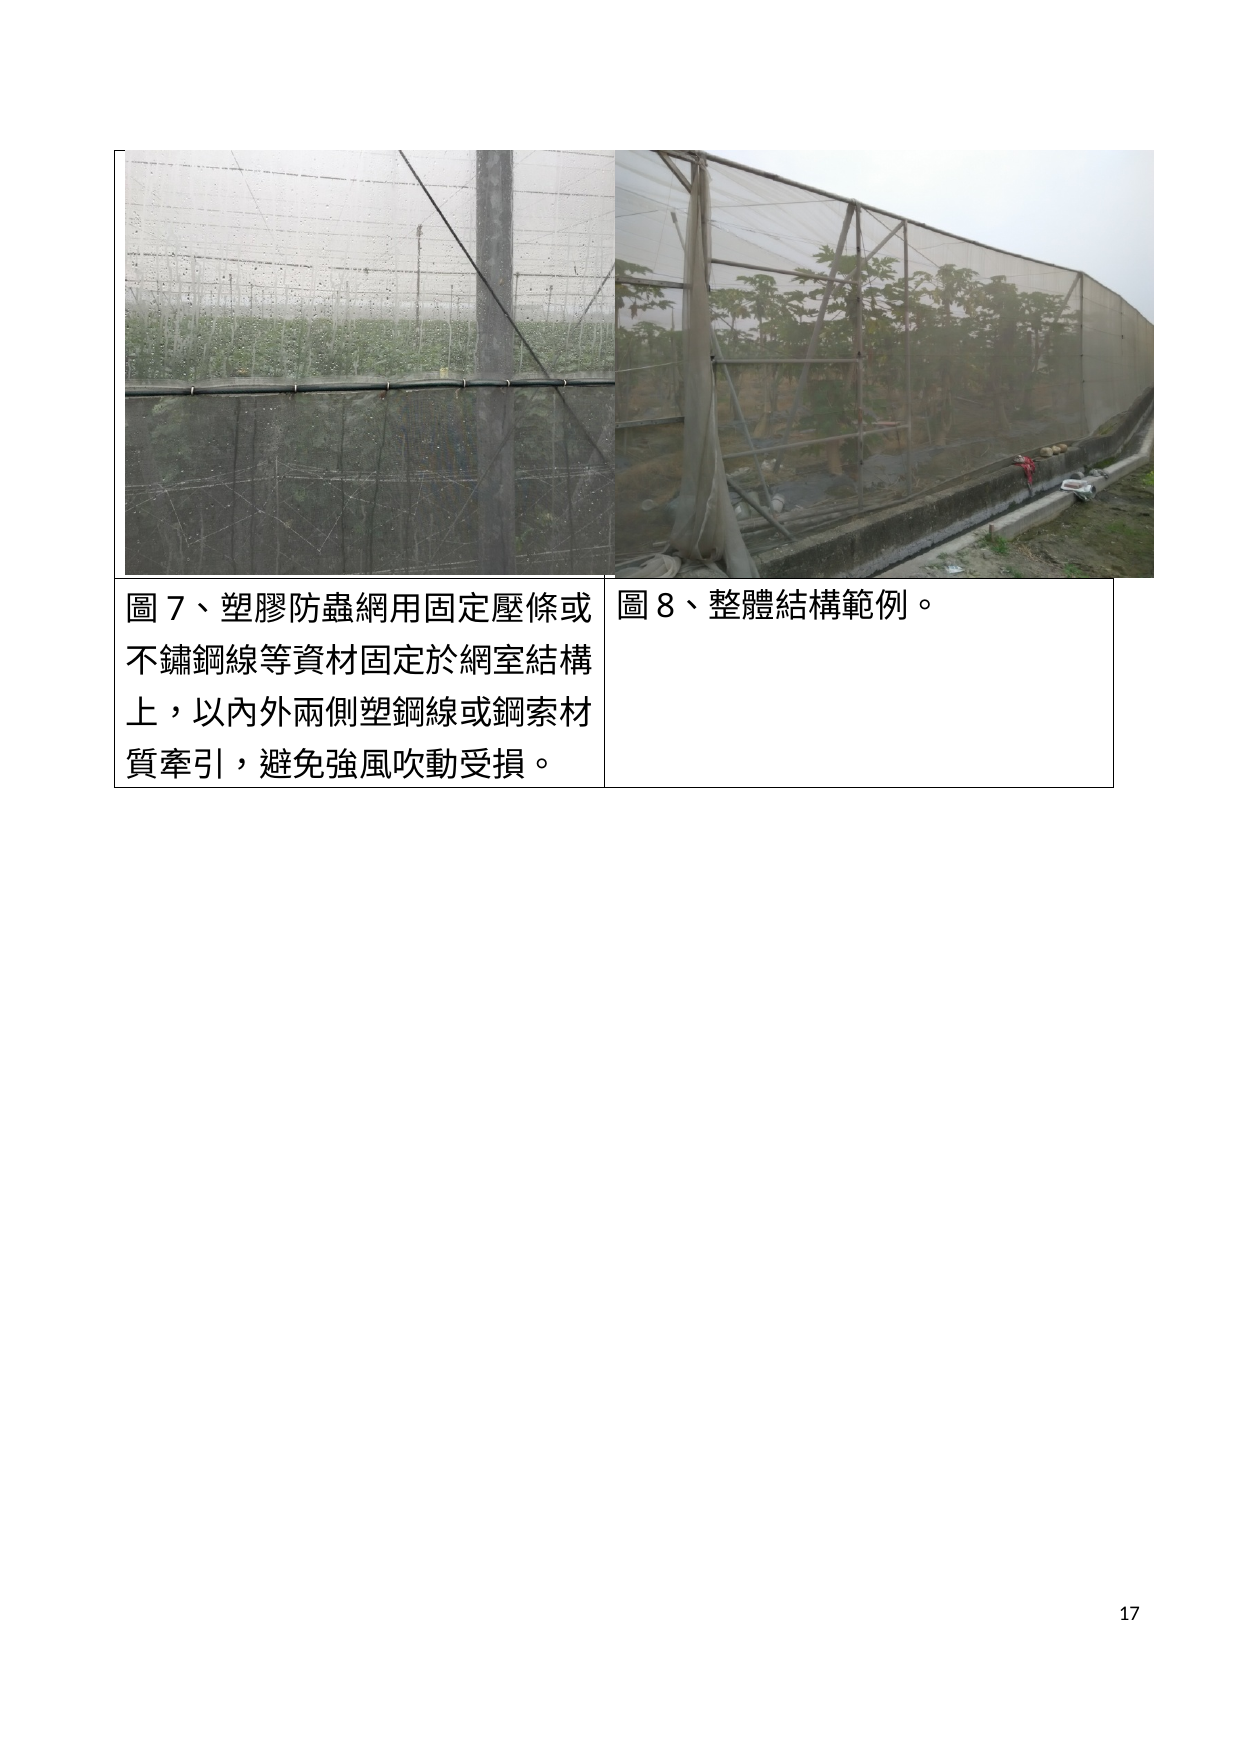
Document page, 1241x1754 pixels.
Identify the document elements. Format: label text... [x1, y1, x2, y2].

picture [125, 150, 1154, 578]
table_cell [115, 151, 604, 578]
table_cell 圖7、塑膠防蟲網用固定壓條或不鏽鋼線等資材固定於網室結構上，以內外兩側塑鋼線或鋼索材質牽引，避免強風吹動受損。 [115, 579, 604, 787]
table_cell 圖8、整體結構範例。 [605, 579, 1113, 787]
